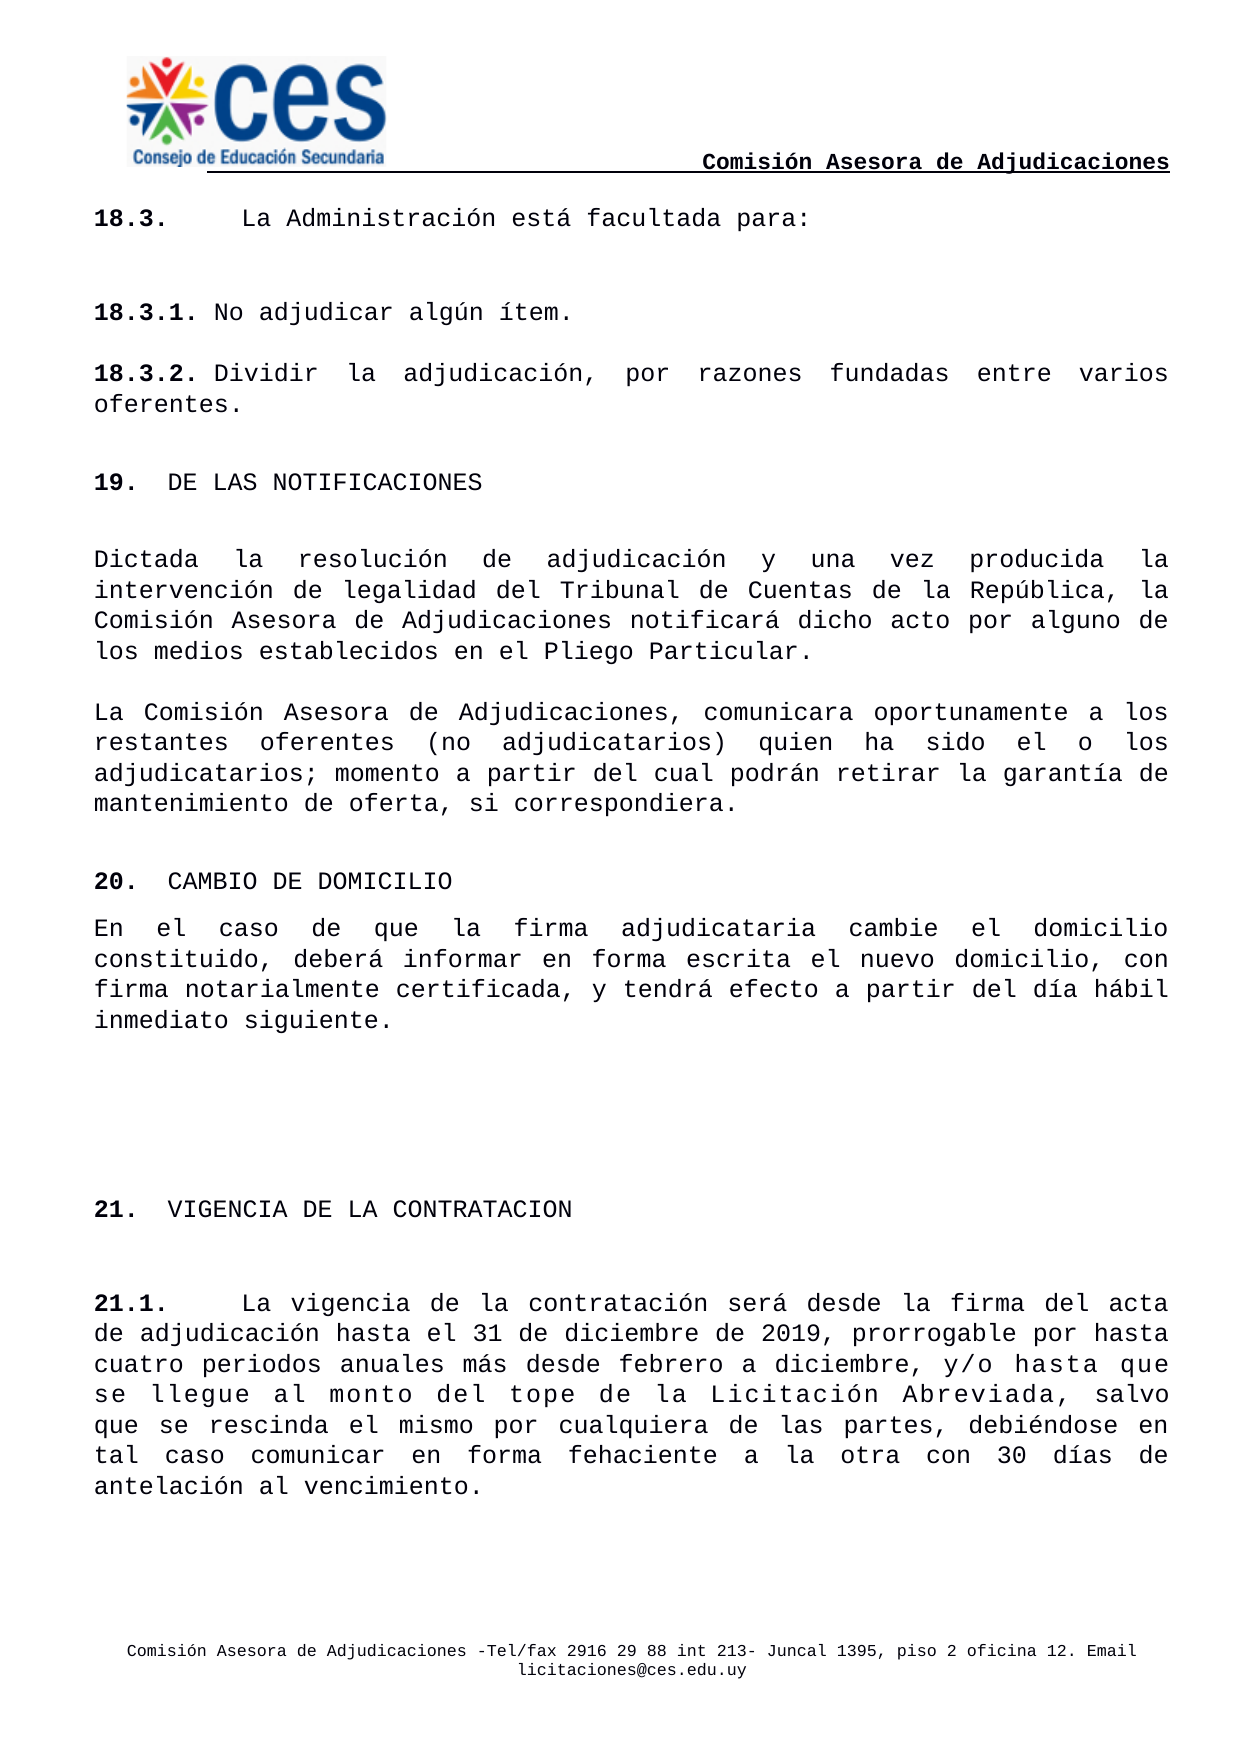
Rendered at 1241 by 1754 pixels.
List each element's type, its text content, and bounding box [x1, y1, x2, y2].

list La Comisión Asesora de Adjudicaciones, comunicara oportunamente a los restantes oferentes (no adjudicatarios) quien ha sido el o los adjudicatarios; momento a partir del cual podrán retirar la garantía de mantenimiento de oferta, si correspondiera. [94, 699, 1169, 819]
picture [126, 56, 387, 167]
list La Administración está facultada para: [94, 205, 1169, 234]
list No adjudicar algún ítem. [94, 300, 1169, 328]
list VIGENCIA DE LA CONTRATACION [94, 1196, 1169, 1224]
list DE LAS NOTIFICACIONES [94, 469, 1169, 497]
list CAMBIO DE DOMICILIO [94, 869, 1169, 897]
list Dictada la resolución de adjudicación y una vez producida la intervención de legalidad del Tribunal de Cuentas de la República, la Comisión Asesora de Adjudicaciones notificará dicho acto por alguno de los medios establecidos en el Pliego Particular. [94, 547, 1169, 667]
list Dividir la adjudicación, por razones fundadas entre varios oferentes. [94, 361, 1169, 420]
text En el caso de que la firma adjudicataria cambie el domicilio constituido, deberá informar en forma escrita el nuevo domicilio, con firma notarialmente certificada, y tendrá efecto a partir del día hábil inmediato siguiente. [94, 916, 1169, 1036]
list La vigencia de la contratación será desde la firma del acta de adjudicación hasta el 31 de diciembre de 2019, prorrogable por hasta cuatro periodos anuales más desde febrero a diciembre, y/o hasta que se llegue al monto del tope de la Licitación Abreviada, salvo que se rescinda el mismo por cualquiera de las partes, debiéndose en tal caso comunicar en forma fehaciente a la otra con 30 días de antelación al vencimiento. [94, 1291, 1169, 1502]
